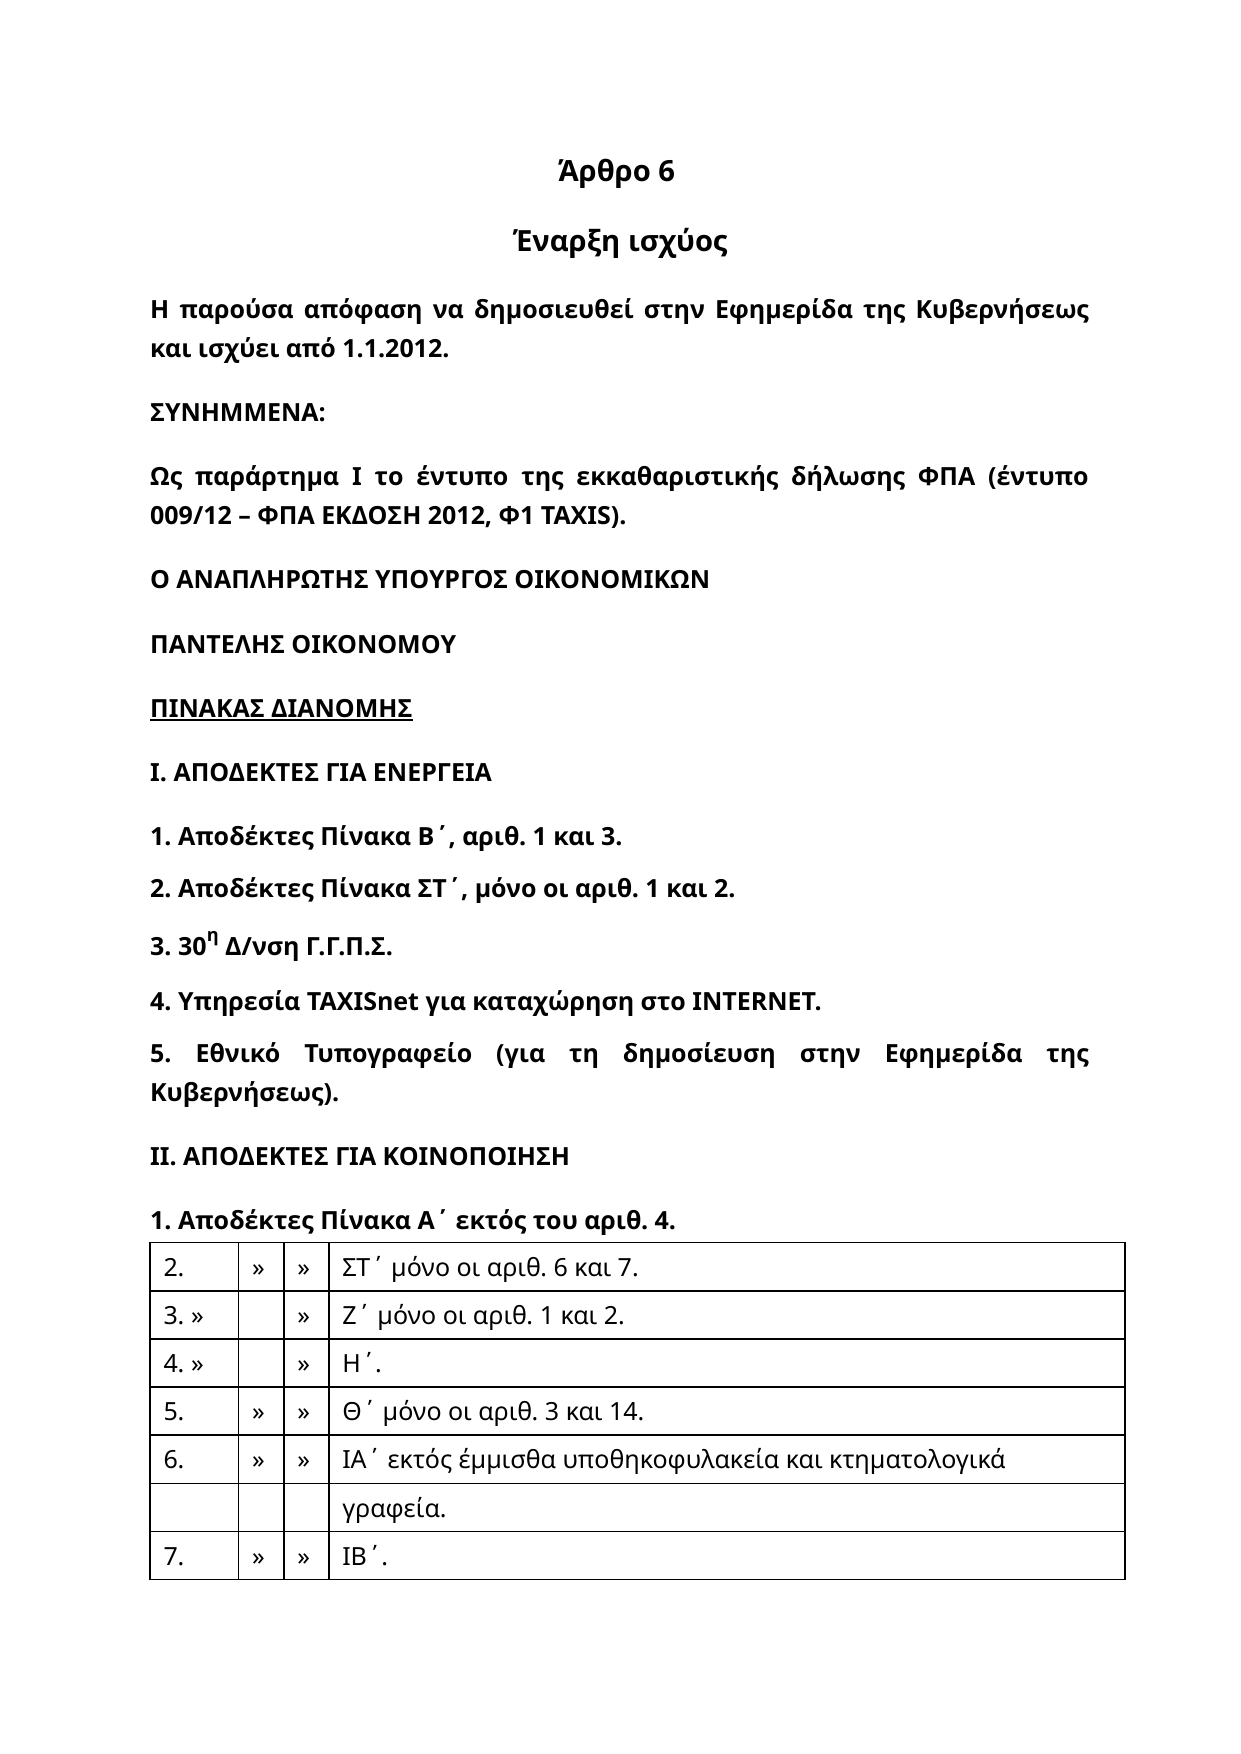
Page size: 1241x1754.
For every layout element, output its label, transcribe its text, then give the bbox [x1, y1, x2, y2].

table_cell [239, 1292, 283, 1338]
table_cell 3. » [151, 1292, 238, 1338]
table_cell γραφεία. [330, 1484, 1124, 1531]
table_cell ΙΑ΄ εκτός έμμισθα υποθηκοφυλακεία και κτηματολογικά [330, 1436, 1124, 1482]
table_cell » [285, 1532, 328, 1579]
table_cell Ζ΄ μόνο οι αριθ. 1 και 2. [330, 1292, 1124, 1338]
table_header » [239, 1243, 283, 1290]
table_cell [239, 1484, 283, 1531]
subtitle Έναρξη ισχύος [150, 221, 1090, 260]
table_header » [285, 1243, 328, 1290]
table_cell » [285, 1340, 328, 1386]
table_cell » [285, 1292, 328, 1338]
text 2. Αποδέκτες Πίνακα ΣΤ΄, μόνο οι αριθ. 1 και 2. [150, 870, 1090, 904]
table_cell » [285, 1388, 328, 1434]
table_cell » [239, 1436, 283, 1482]
table_header ΣΤ΄ μόνο οι αριθ. 6 και 7. [330, 1243, 1124, 1290]
table_cell 4. » [151, 1340, 238, 1386]
table_cell [151, 1484, 238, 1531]
subtitle Άρθρο 6 [150, 150, 1090, 190]
table_cell 5. [151, 1388, 238, 1434]
text 4. Υπηρεσία TAXISnet για καταχώρηση στο INTERNET. [150, 983, 1090, 1018]
table_cell 7. [151, 1532, 238, 1579]
text 3. 30η Δ/νση Γ.Γ.Π.Σ. [150, 922, 1090, 965]
table_cell » [285, 1436, 328, 1482]
table_cell [239, 1340, 283, 1386]
table_cell Θ΄ μόνο οι αριθ. 3 και 14. [330, 1388, 1124, 1434]
text Ι. ΑΠΟΔΕΚΤΕΣ ΓΙΑ ΕΝΕΡΓΕΙΑ [150, 754, 1090, 789]
text ΠΑΝΤΕΛΗΣ ΟΙΚΟΝΟΜΟΥ [150, 626, 1090, 660]
table_cell » [239, 1388, 283, 1434]
text Η παρούσα απόφαση να δημοσιευθεί στην Εφημερίδα της Κυβερνήσεως και ισχύει από 1.1.2012. [150, 291, 1090, 364]
text 5. Εθνικό Τυπογραφείο (για τη δημοσίευση στην Εφημερίδα της Κυβερνήσεως). [150, 1035, 1090, 1108]
table_cell » [239, 1532, 283, 1579]
text Ο ΑΝΑΠΛΗΡΩΤΗΣ ΥΠΟΥΡΓΟΣ ΟΙΚΟΝΟΜΙΚΩΝ [150, 562, 1090, 596]
text 1. Αποδέκτες Πίνακα Α΄ εκτός του αριθ. 4. [150, 1203, 1090, 1237]
text ΙΙ. ΑΠΟΔΕΚΤΕΣ ΓΙΑ ΚΟΙΝΟΠΟΙΗΣΗ [150, 1138, 1090, 1173]
text ΠΙΝΑΚΑΣ ΔΙΑΝΟΜΗΣ [150, 690, 1090, 724]
table_cell 6. [151, 1436, 238, 1482]
table_cell Η΄. [330, 1340, 1124, 1386]
table_cell ΙΒ΄. [330, 1532, 1124, 1579]
table_cell [285, 1484, 328, 1531]
text Ως παράρτημα Ι το έντυπο της εκκαθαριστικής δήλωσης ΦΠΑ (έντυπο 009/12 – ΦΠΑ ΕΚΔΟΣΗ 2012, Φ1 TAXIS). [150, 459, 1090, 532]
text 1. Αποδέκτες Πίνακα Β΄, αριθ. 1 και 3. [150, 819, 1090, 853]
table_header 2. [151, 1243, 238, 1290]
text ΣΥΝΗΜΜΕΝΑ: [150, 394, 1090, 429]
